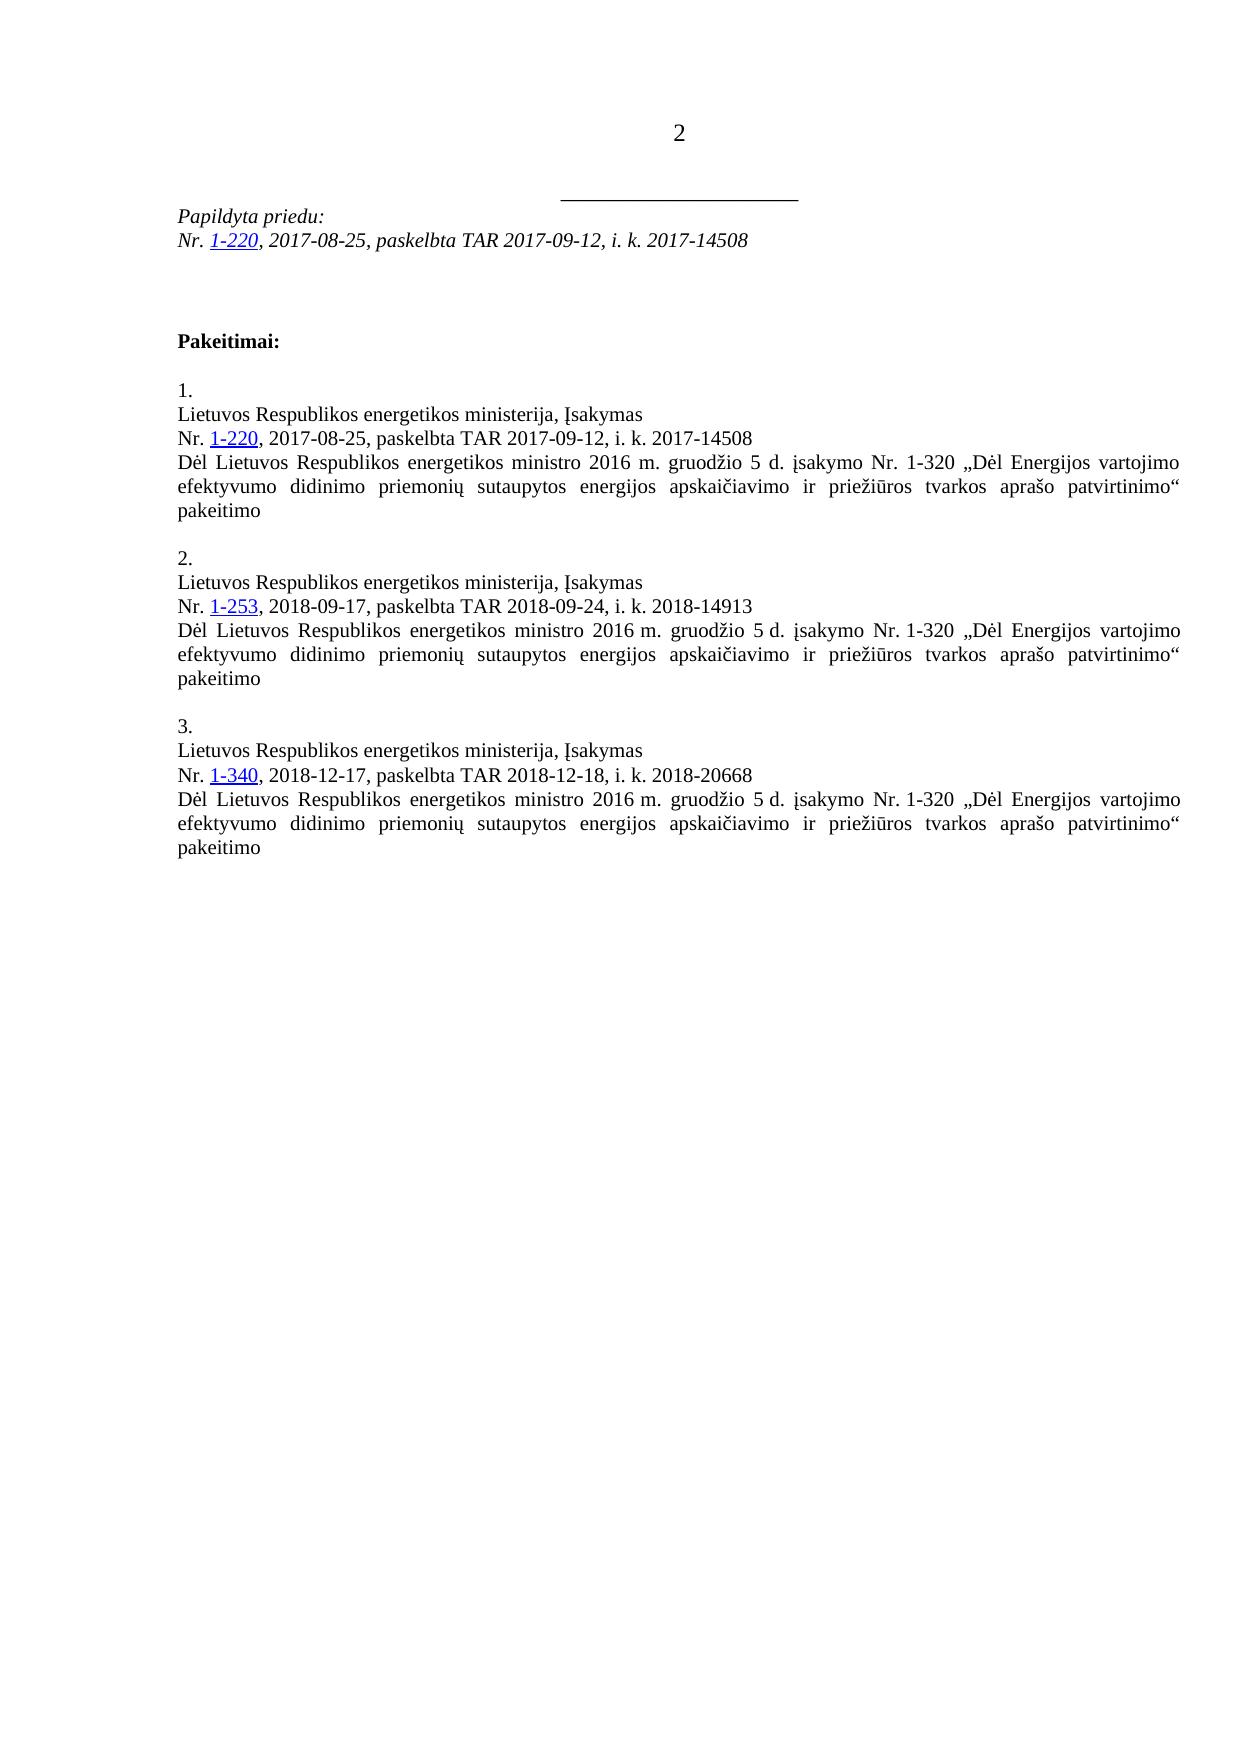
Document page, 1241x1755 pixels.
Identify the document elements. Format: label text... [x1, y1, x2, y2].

text Dėl Lietuvos Respublikos energetikos ministro 2016 m. gruodžio 5 d. įsakymo Nr. 1-320 „Dėl Energijos vartojimo efektyvumo didinimo priemonių sutaupytos energijos apskaičiavimo ir priežiūros tvarkos aprašo patvirtinimo“ pakeitimo [177, 450, 1181, 522]
text Lietuvos Respublikos energetikos ministerija, Įsakymas [177, 402, 1181, 426]
text Dėl Lietuvos Respublikos energetikos ministro 2016 m. gruodžio 5 d. įsakymo Nr. 1-320 „Dėl Energijos vartojimo efektyvumo didinimo priemonių sutaupytos energijos apskaičiavimo ir priežiūros tvarkos aprašo patvirtinimo“ pakeitimo [177, 787, 1181, 859]
text Nr. 1-253, 2018-09-17, paskelbta TAR 2018-09-24, i. k. 2018-14913 [177, 594, 1181, 618]
text 1. [177, 377, 1181, 402]
text Lietuvos Respublikos energetikos ministerija, Įsakymas [177, 570, 1181, 594]
text Pakeitimai: [177, 329, 1181, 353]
text 3. [177, 714, 1181, 738]
text ___________________ [177, 176, 1181, 204]
text Nr. 1-220, 2017-08-25, paskelbta TAR 2017-09-12, i. k. 2017-14508 [177, 228, 1181, 252]
text Nr. 1-340, 2018-12-17, paskelbta TAR 2018-12-18, i. k. 2018-20668 [177, 762, 1181, 787]
text Dėl Lietuvos Respublikos energetikos ministro 2016 m. gruodžio 5 d. įsakymo Nr. 1-320 „Dėl Energijos vartojimo efektyvumo didinimo priemonių sutaupytos energijos apskaičiavimo ir priežiūros tvarkos aprašo patvirtinimo“ pakeitimo [177, 618, 1181, 690]
text Papildyta priedu: [177, 204, 1181, 228]
text Nr. 1-220, 2017-08-25, paskelbta TAR 2017-09-12, i. k. 2017-14508 [177, 426, 1181, 450]
text Lietuvos Respublikos energetikos ministerija, Įsakymas [177, 738, 1181, 762]
text 2. [177, 546, 1181, 570]
